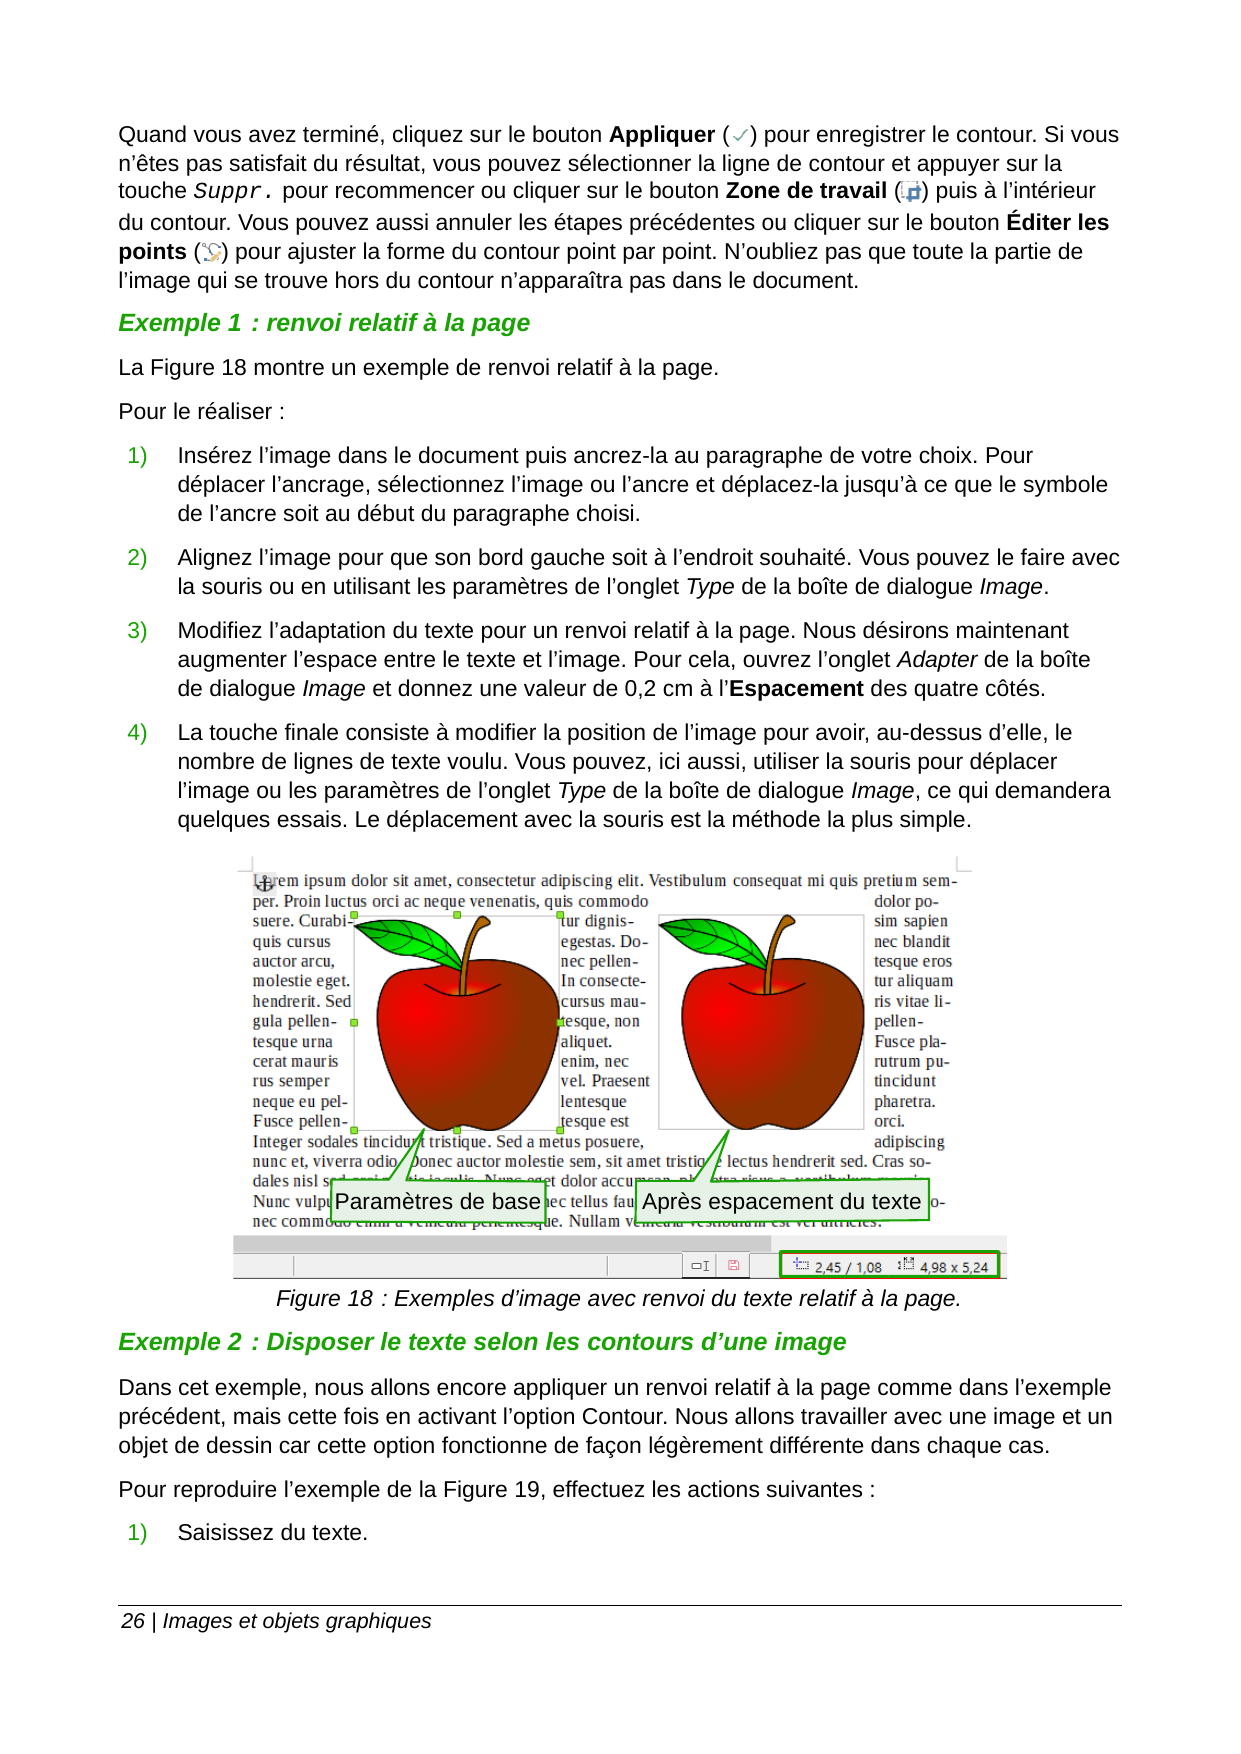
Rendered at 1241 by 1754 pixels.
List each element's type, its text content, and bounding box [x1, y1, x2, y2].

list Alignez l’image pour que son bord gauche soit à l’endroit souhaité. Vous pouvez le faire avec la souris ou en utilisant les paramètres de l’onglet Type de la boîte de dialogue Image. [148, 541, 1122, 599]
subtitle Exemple 2 : Disposer le texte selon les contours d’une image [118, 1327, 1122, 1356]
text Dans cet exemple, nous allons encore appliquer un renvoi relatif à la page comme dans l’exemple précédent, mais cette fois en activant l’option Contour. Nous allons travailler avec une image et un objet de dessin car cette option fonctionne de façon légèrement différente dans chaque cas. [118, 1371, 1122, 1458]
picture [901, 181, 922, 202]
text Pour le réaliser : [118, 395, 1122, 424]
text Quand vous avez terminé, cliquez sur le bouton Appliquer () pour enregistrer le contour. Si vous n’êtes pas satisfait du résultat, vous pouvez sélectionner la ligne de contour et appuyer sur la touche Suppr. pour recommencer ou cliquer sur le bouton Zone de travail () puis à l’intérieur du contour. Vous pouvez aussi annuler les étapes précédentes ou cliquer sur le bouton Éditer les points () pour ajuster la forme du contour point par point. N’oubliez pas que toute la partie de l’image qui se trouve hors du contour n’apparaîtra pas dans le document. [118, 118, 1122, 293]
text Figure 18 : Exemples d’image avec renvoi du texte relatif à la page. [118, 1283, 1122, 1312]
picture [201, 241, 222, 262]
picture [729, 124, 750, 145]
list Modifiez l’adaptation du texte pour un renvoi relatif à la page. Nous désirons maintenant augmenter l’espace entre le texte et l’image. Pour cela, ouvrez l’onglet Adapter de la boîte de dialogue Image et donnez une valeur de 0,2 cm à l’Espacement des quatre côtés. [148, 614, 1122, 701]
text Pour reproduire l’exemple de la Figure 19, effectuez les actions suivantes : [118, 1473, 1122, 1502]
subtitle Exemple 1 : renvoi relatif à la page [118, 308, 1122, 337]
list Saisissez du texte. [148, 1516, 1122, 1546]
text La Figure 18 montre un exemple de renvoi relatif à la page. [118, 351, 1122, 381]
list Insérez l’image dans le document puis ancrez-la au paragraphe de votre choix. Pour déplacer l’ancrage, sélectionnez l’image ou l’ancre et déplacez-la jusqu’à ce que le symbole de l’ancre soit au début du paragraphe choisi. [148, 439, 1122, 526]
list La touche finale consiste à modifier la position de l’image pour avoir, au-dessus d’elle, le nombre de lignes de texte voulu. Vous pouvez, ici aussi, utiliser la souris pour déplacer l’image ou les paramètres de l’onglet Type de la boîte de dialogue Image, ce qui demandera quelques essais. Le déplacement avec la souris est la méthode la plus simple. [148, 716, 1122, 833]
